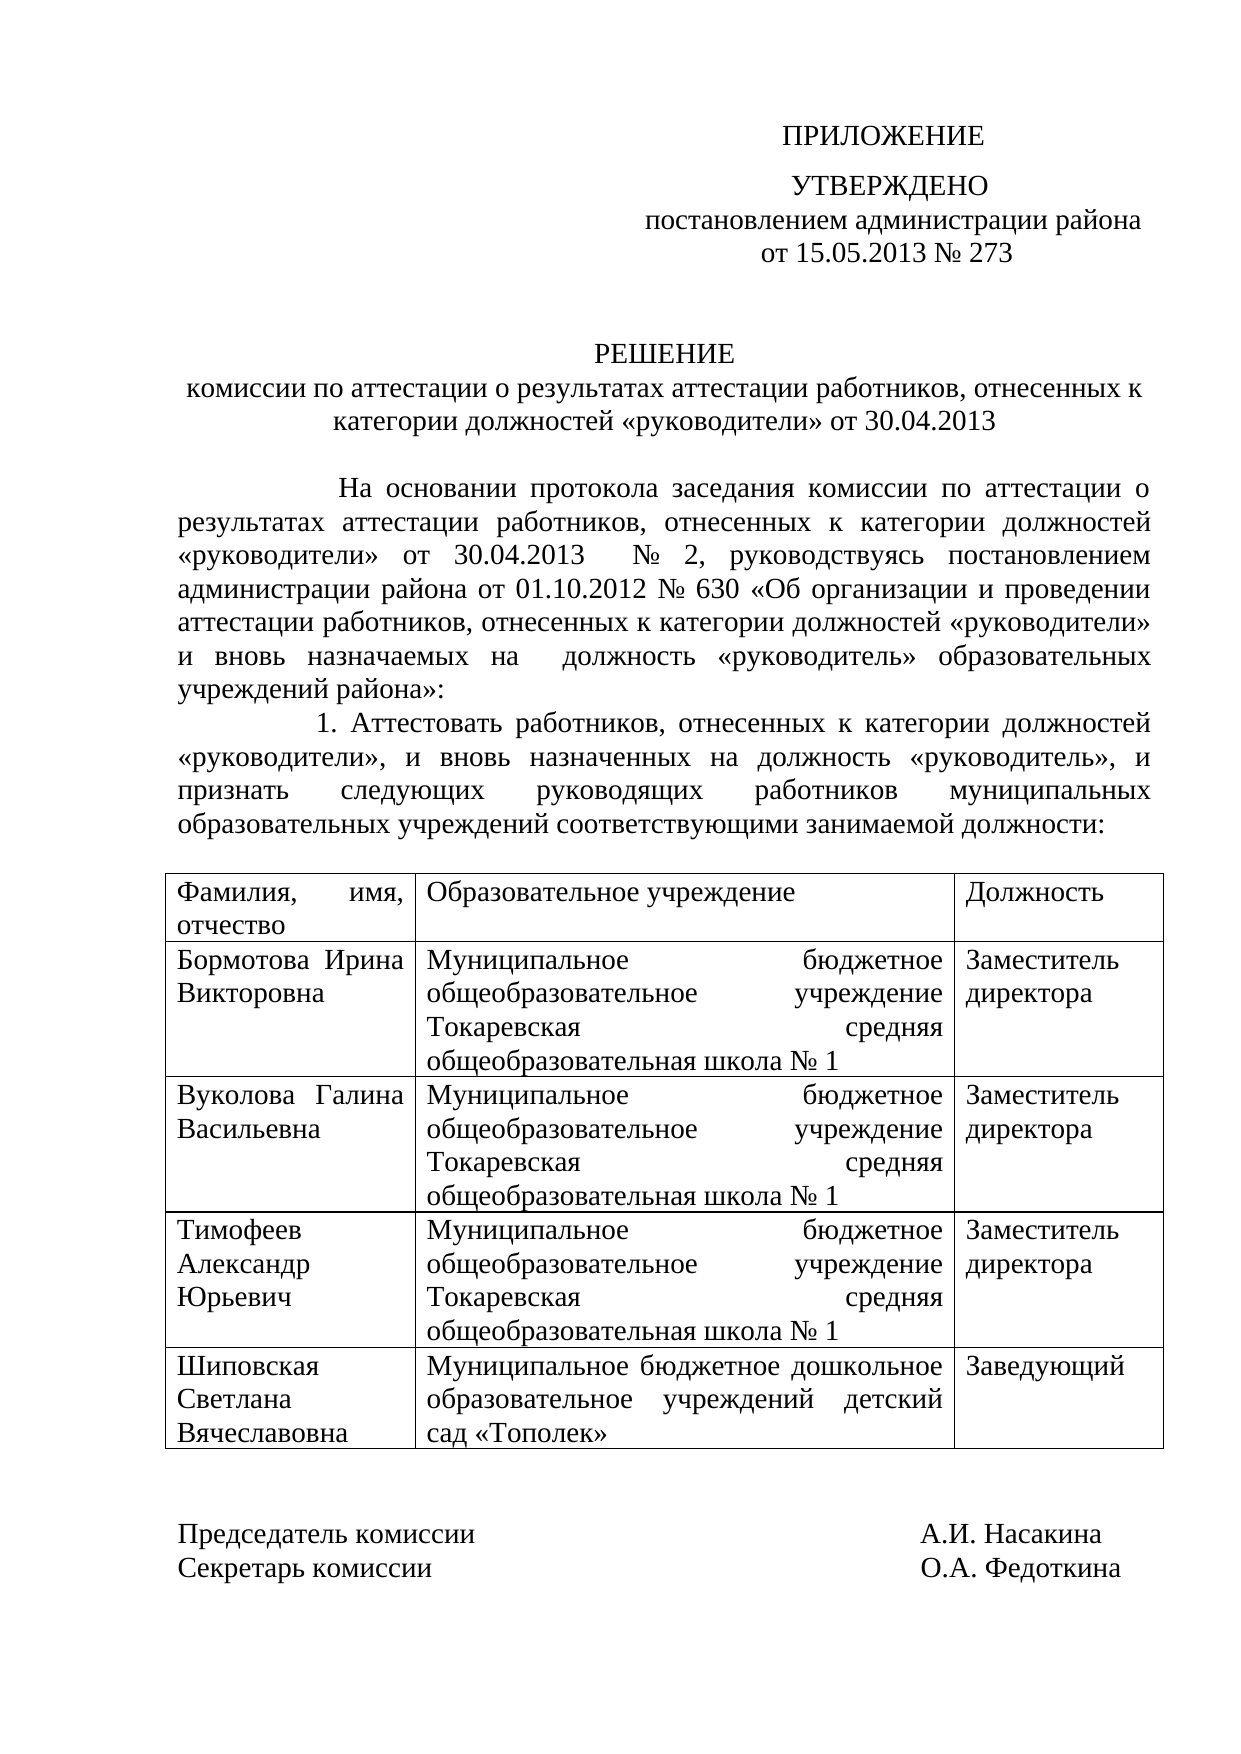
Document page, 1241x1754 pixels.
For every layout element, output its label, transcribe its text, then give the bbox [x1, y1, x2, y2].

text Председатель комиссии А.И. Насакина [177, 1516, 1152, 1550]
table_cell Заместитель директора [955, 942, 1163, 1076]
text комиссии по аттестации о результатах аттестации работников, отнесенных к категории должностей «руководители» от 30.04.2013 [177, 370, 1152, 437]
text РЕШЕНИЕ [177, 336, 1152, 370]
table_cell Муниципальное бюджетное дошкольное образовательное учреждений детский сад «Тополек» [416, 1348, 954, 1448]
table_header Образовательное учреждение [416, 874, 954, 941]
text Секретарь комиссии О.А. Федоткина [177, 1550, 1152, 1583]
table_cell Вуколова Галина Васильевна [166, 1077, 415, 1211]
table_cell Бормотова Ирина Викторовна [166, 942, 415, 1076]
table_header Должность [955, 874, 1163, 941]
text На основании протокола заседания комиссии по аттестации о результатах аттестации работников, отнесенных к категории должностей «руководители» от 30.04.2013 № 2, руководствуясь постановлением администрации района от 01.10.2012 № 630 «Об организации и проведении аттестации работников, отнесенных к категории должностей «руководители» и вновь назначаемых на должность «руководитель» образовательных учреждений района»: [177, 470, 1152, 705]
table_cell Тимофеев Александр Юрьевич [166, 1213, 415, 1347]
table_cell Муниципальное бюджетное общеобразовательное учреждение Токаревская средняя общеобразовательная школа № 1 [416, 942, 954, 1076]
text УТВЕРЖДЕНО [177, 168, 1152, 202]
text от 15.05.2013 № 273 [177, 236, 1152, 269]
table_header Фамилия, имя, отчество [166, 874, 415, 941]
table_cell Шиповская Светлана Вячеславовна [166, 1348, 415, 1448]
table_cell Муниципальное бюджетное общеобразовательное учреждение Токаревская средняя общеобразовательная школа № 1 [416, 1213, 954, 1347]
table_cell Заместитель директора [955, 1077, 1163, 1211]
table_cell Заместитель директора [955, 1213, 1163, 1347]
table_cell Заведующий [955, 1348, 1163, 1448]
text постановлением администрации района [177, 202, 1152, 236]
text ПРИЛОЖЕНИЕ [177, 118, 1152, 152]
table_cell Муниципальное бюджетное общеобразовательное учреждение Токаревская средняя общеобразовательная школа № 1 [416, 1077, 954, 1211]
text 1. Аттестовать работников, отнесенных к категории должностей «руководители», и вновь назначенных на должность «руководитель», и признать следующих руководящих работников муниципальных образовательных учреждений соответствующими занимаемой должности: [177, 705, 1152, 839]
